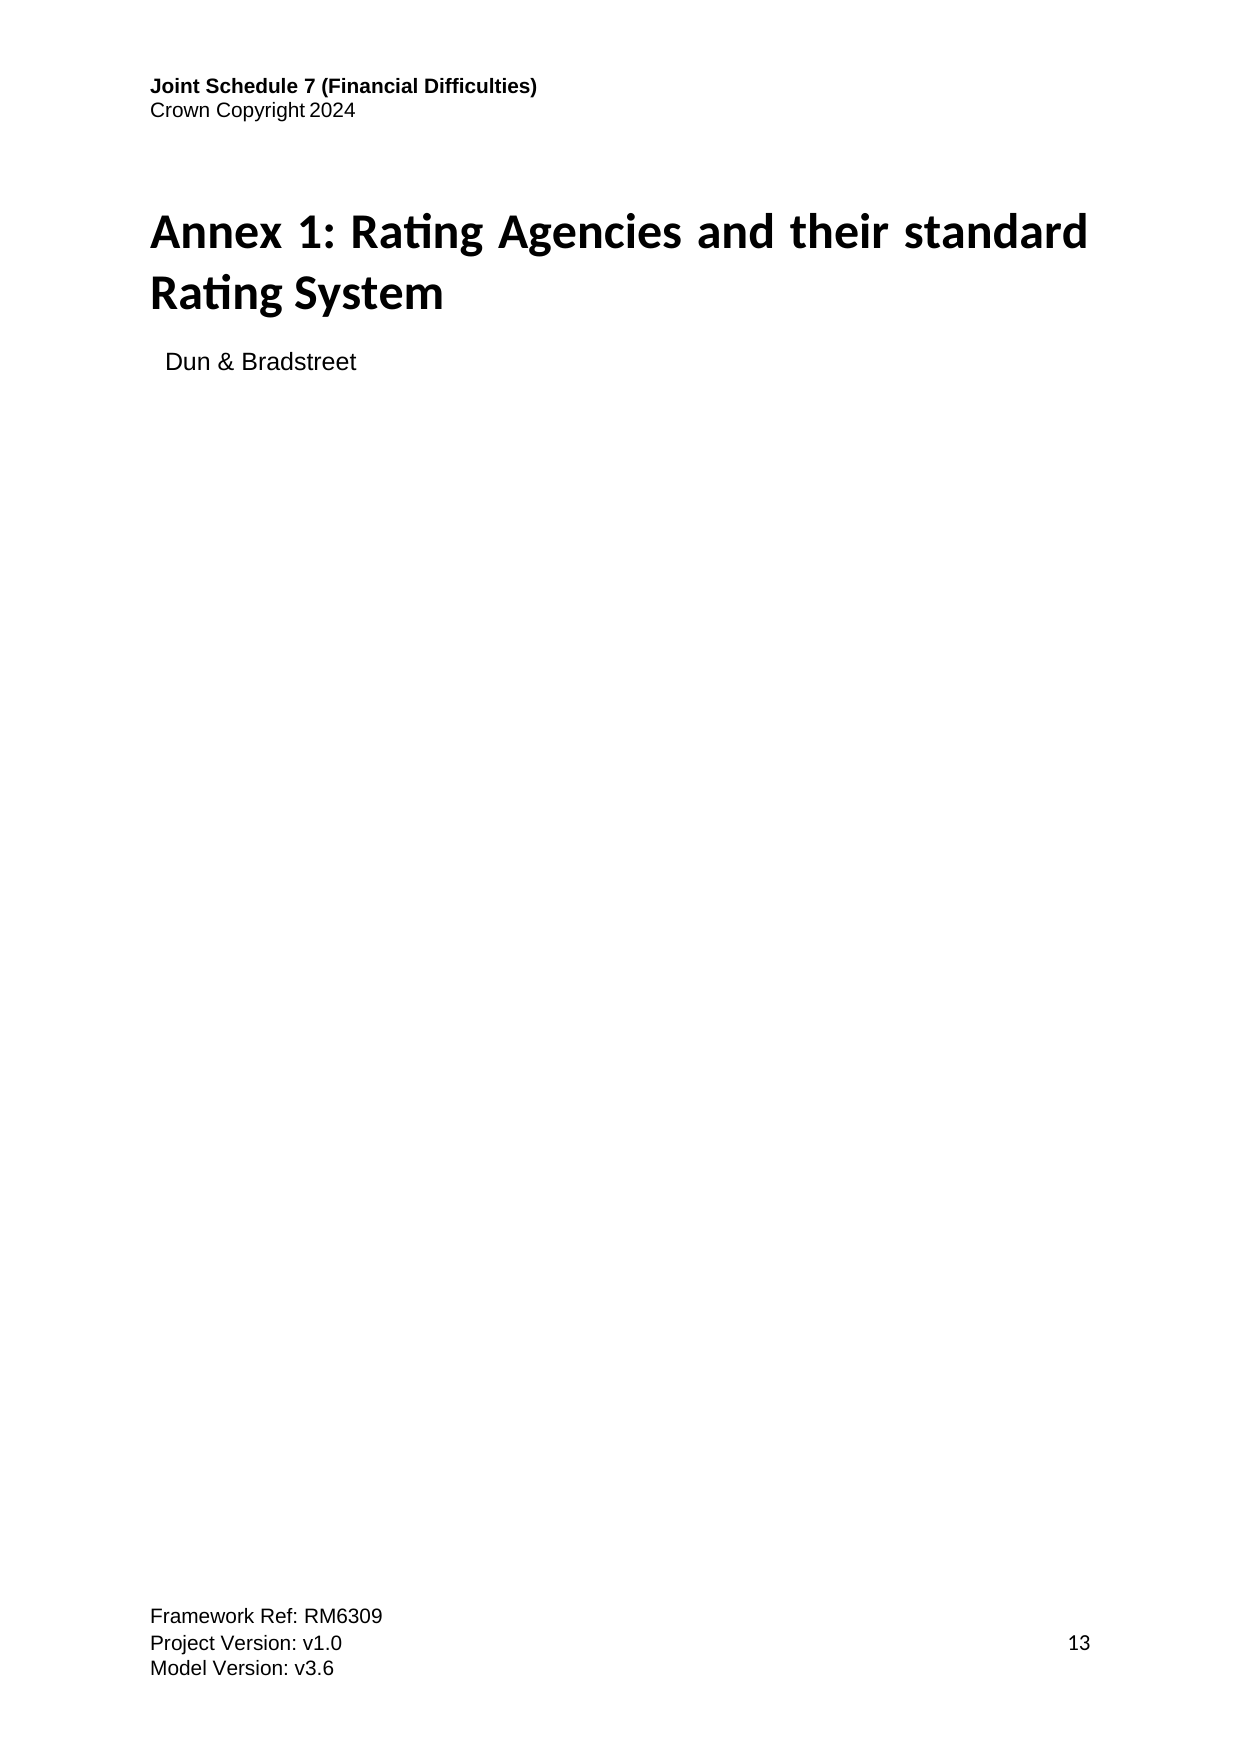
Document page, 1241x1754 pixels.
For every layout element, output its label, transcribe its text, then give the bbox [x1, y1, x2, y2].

subtitle Annex 1: Rating Agencies and their standard Rating System [150, 200, 1090, 322]
text Dun & Bradstreet [165, 347, 1090, 376]
